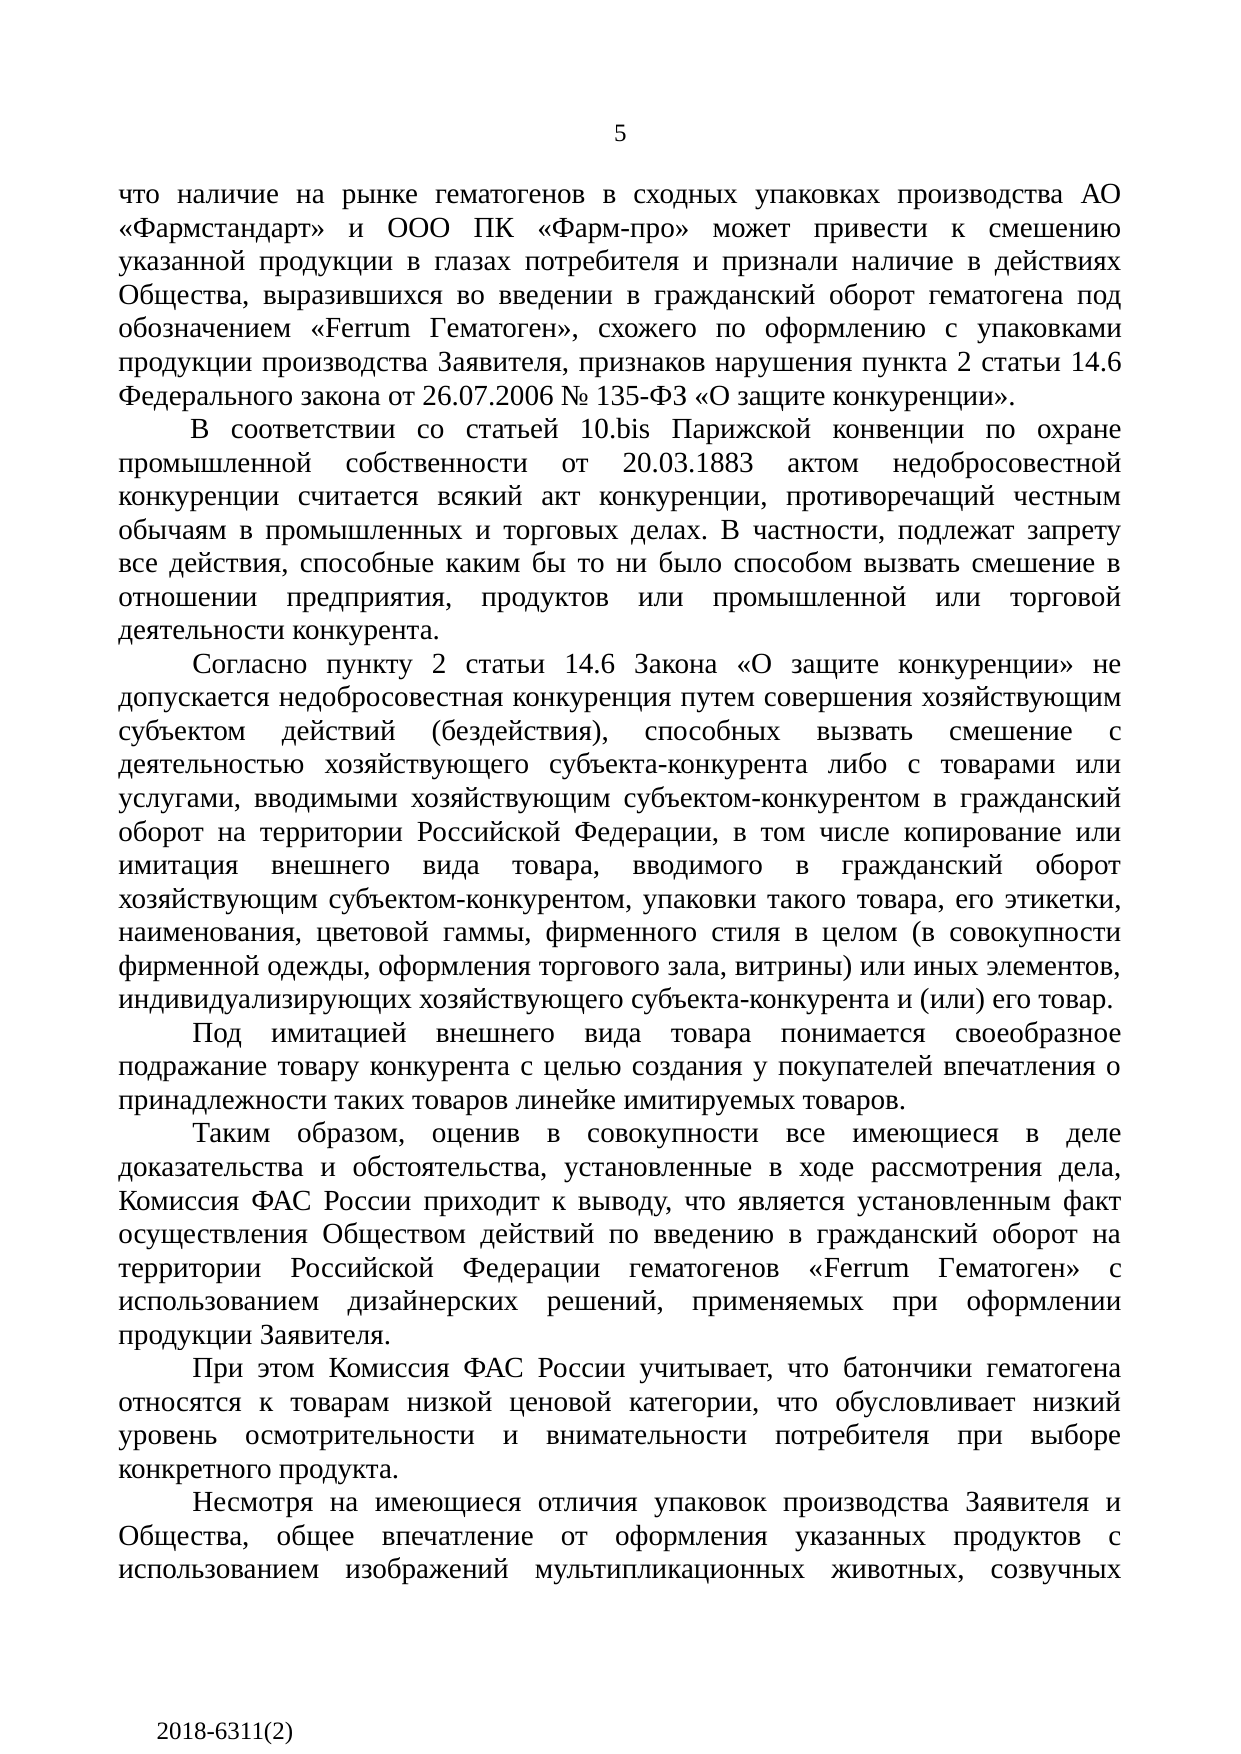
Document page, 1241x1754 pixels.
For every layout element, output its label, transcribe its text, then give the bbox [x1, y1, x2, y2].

text что наличие на рынке гематогенов в сходных упаковках производства АО «Фармстандарт» и ООО ПК «Фарм-про» может привести к смешению указанной продукции в глазах потребителя и признали наличие в действиях Общества, выразившихся во введении в гражданский оборот гематогена под обозначением «Ferrum Гематоген», схожего по оформлению с упаковками продукции производства Заявителя, признаков нарушения пункта 2 статьи 14.6 Федерального закона от 26.07.2006 № 135-ФЗ «О защите конкуренции». [118, 176, 1122, 411]
text В соответствии со статьей 10.bis Парижской конвенции по охране промышленной собственности от 20.03.1883 актом недобросовестной конкуренции считается всякий акт конкуренции, противоречащий честным обычаям в промышленных и торговых делах. В частности, подлежат запрету все действия, способные каким бы то ни было способом вызвать смешение в отношении предприятия, продуктов или промышленной или торговой деятельности конкурента. [118, 411, 1122, 646]
text Под имитацией внешнего вида товара понимается своеобразное подражание товару конкурента с целью создания у покупателей впечатления о принадлежности таких товаров линейке имитируемых товаров. [118, 1015, 1122, 1116]
text Несмотря на имеющиеся отличия упаковок производства Заявителя и Общества, общее впечатление от оформления указанных продуктов с использованием изображений мультипликационных животных, созвучных [118, 1484, 1122, 1585]
text При этом Комиссия ФАС России учитывает, что батончики гематогена относятся к товарам низкой ценовой категории, что обусловливает низкий уровень осмотрительности и внимательности потребителя при выборе конкретного продукта. [118, 1350, 1122, 1484]
text Согласно пункту 2 статьи 14.6 Закона «О защите конкуренции» не допускается недобросовестная конкуренция путем совершения хозяйствующим субъектом действий (бездействия), способных вызвать смешение с деятельностью хозяйствующего субъекта-конкурента либо с товарами или услугами, вводимыми хозяйствующим субъектом-конкурентом в гражданский оборот на территории Российской Федерации, в том числе копирование или имитация внешнего вида товара, вводимого в гражданский оборот хозяйствующим субъектом-конкурентом, упаковки такого товара, его этикетки, наименования, цветовой гаммы, фирменного стиля в целом (в совокупности фирменной одежды, оформления торгового зала, витрины) или иных элементов, индивидуализирующих хозяйствующего субъекта-конкурента и (или) его товар. [118, 646, 1122, 1015]
text Таким образом, оценив в совокупности все имеющиеся в деле доказательства и обстоятельства, установленные в ходе рассмотрения дела, Комиссия ФАС России приходит к выводу, что является установленным факт осуществления Обществом действий по введению в гражданский оборот на территории Российской Федерации гематогенов «Ferrum Гематоген» с использованием дизайнерских решений, применяемых при оформлении продукции Заявителя. [118, 1116, 1122, 1350]
